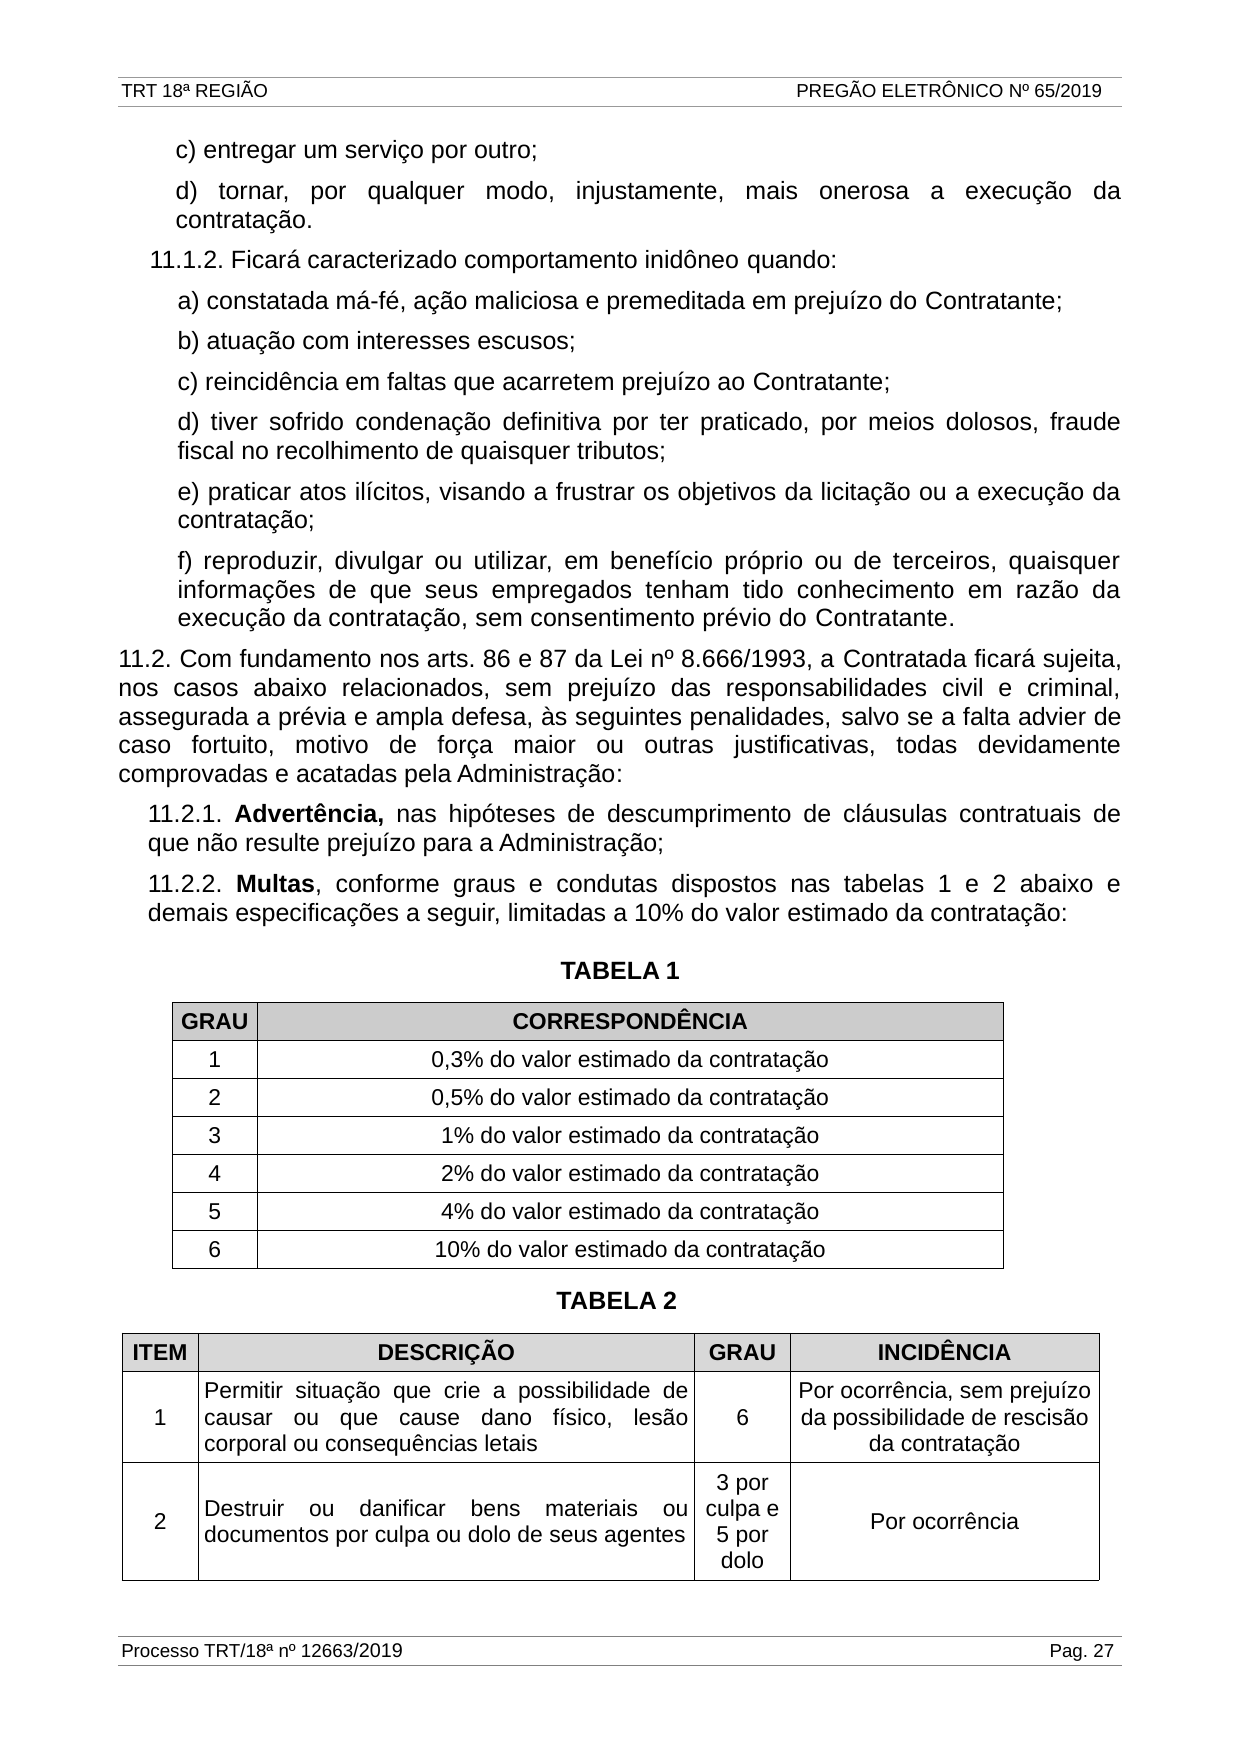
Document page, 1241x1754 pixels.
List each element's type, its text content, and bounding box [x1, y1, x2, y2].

table_cell 6 [173, 1231, 257, 1268]
text e) praticar atos ilícitos, visando a frustrar os objetivos da licitação ou a execução da contratação; [177, 477, 1122, 534]
text c) reincidência em faltas que acarretem prejuízo ao Contratante; [177, 367, 1122, 396]
table_cell 0,3% do valor estimado da contratação [258, 1041, 1003, 1078]
table_cell 5 [173, 1193, 257, 1230]
table_cell 10% do valor estimado da contratação [258, 1231, 1003, 1268]
text c) entregar um serviço por outro; [175, 136, 1122, 164]
table_cell 3 [173, 1117, 257, 1154]
table_cell 1 [123, 1372, 198, 1462]
text 11.1.2. Ficará caracterizado comportamento inidôneo quando: [149, 245, 1122, 274]
table_header CORRESPONDÊNCIA [258, 1003, 1003, 1040]
table_cell 2% do valor estimado da contratação [258, 1155, 1003, 1192]
table_header DESCRIÇÃO [199, 1334, 694, 1371]
text f) reproduzir, divulgar ou utilizar, em benefício próprio ou de terceiros, quaisquer informações de que seus empregados tenham tido conhecimento em razão da execução da contratação, sem consentimento prévio do Contratante. [177, 546, 1122, 632]
text 11.2. Com fundamento nos arts. 86 e 87 da Lei nº 8.666/1993, a Contratada ficará sujeita, nos casos abaixo relacionados, sem prejuízo das responsabilidades civil e criminal, assegurada a prévia e ampla defesa, às seguintes penalidades, salvo se a falta advier de caso fortuito, motivo de força maior ou outras justificativas, todas devidamente comprovadas e acatadas pela Administração: [118, 644, 1122, 788]
table_cell 4% do valor estimado da contratação [258, 1193, 1003, 1230]
text a) constatada má-fé, ação maliciosa e premeditada em prejuízo do Contratante; [177, 286, 1122, 314]
table_cell 2 [123, 1463, 198, 1580]
table_cell Destruir ou danificar bens materiais ou documentos por culpa ou dolo de seus agentes [199, 1463, 694, 1580]
table_header INCIDÊNCIA [791, 1334, 1099, 1371]
table_cell 3 por culpa e 5 por dolo [695, 1463, 790, 1580]
table_cell 1 [173, 1041, 257, 1078]
text TABELA 1 [118, 956, 1122, 984]
table_cell 0,5% do valor estimado da contratação [258, 1079, 1003, 1116]
text TABELA 2 [118, 1286, 1122, 1315]
table_header GRAU [173, 1003, 257, 1040]
table_cell 4 [173, 1155, 257, 1192]
text d) tiver sofrido condenação definitiva por ter praticado, por meios dolosos, fraude fiscal no recolhimento de quaisquer tributos; [177, 407, 1122, 465]
text d) tornar, por qualquer modo, injustamente, mais onerosa a execução da contratação. [175, 176, 1122, 233]
table_header ITEM [123, 1334, 198, 1371]
table_cell 1% do valor estimado da contratação [258, 1117, 1003, 1154]
table_cell Por ocorrência [791, 1463, 1099, 1580]
table_cell Por ocorrência, sem prejuízo da possibilidade de rescisão da contratação [791, 1372, 1099, 1462]
table_cell 6 [695, 1372, 790, 1462]
table_cell Permitir situação que crie a possibilidade de causar ou que cause dano físico, lesão corporal ou consequências letais [199, 1372, 694, 1462]
table_cell 2 [173, 1079, 257, 1116]
text b) atuação com interesses escusos; [177, 326, 1122, 355]
text 11.2.1. Advertência, nas hipóteses de descumprimento de cláusulas contratuais de que não resulte prejuízo para a Administração; [148, 799, 1122, 857]
text 11.2.2. Multas, conforme graus e condutas dispostos nas tabelas 1 e 2 abaixo e demais especificações a seguir, limitadas a 10% do valor estimado da contratação: [148, 869, 1122, 926]
table_header GRAU [695, 1334, 790, 1371]
